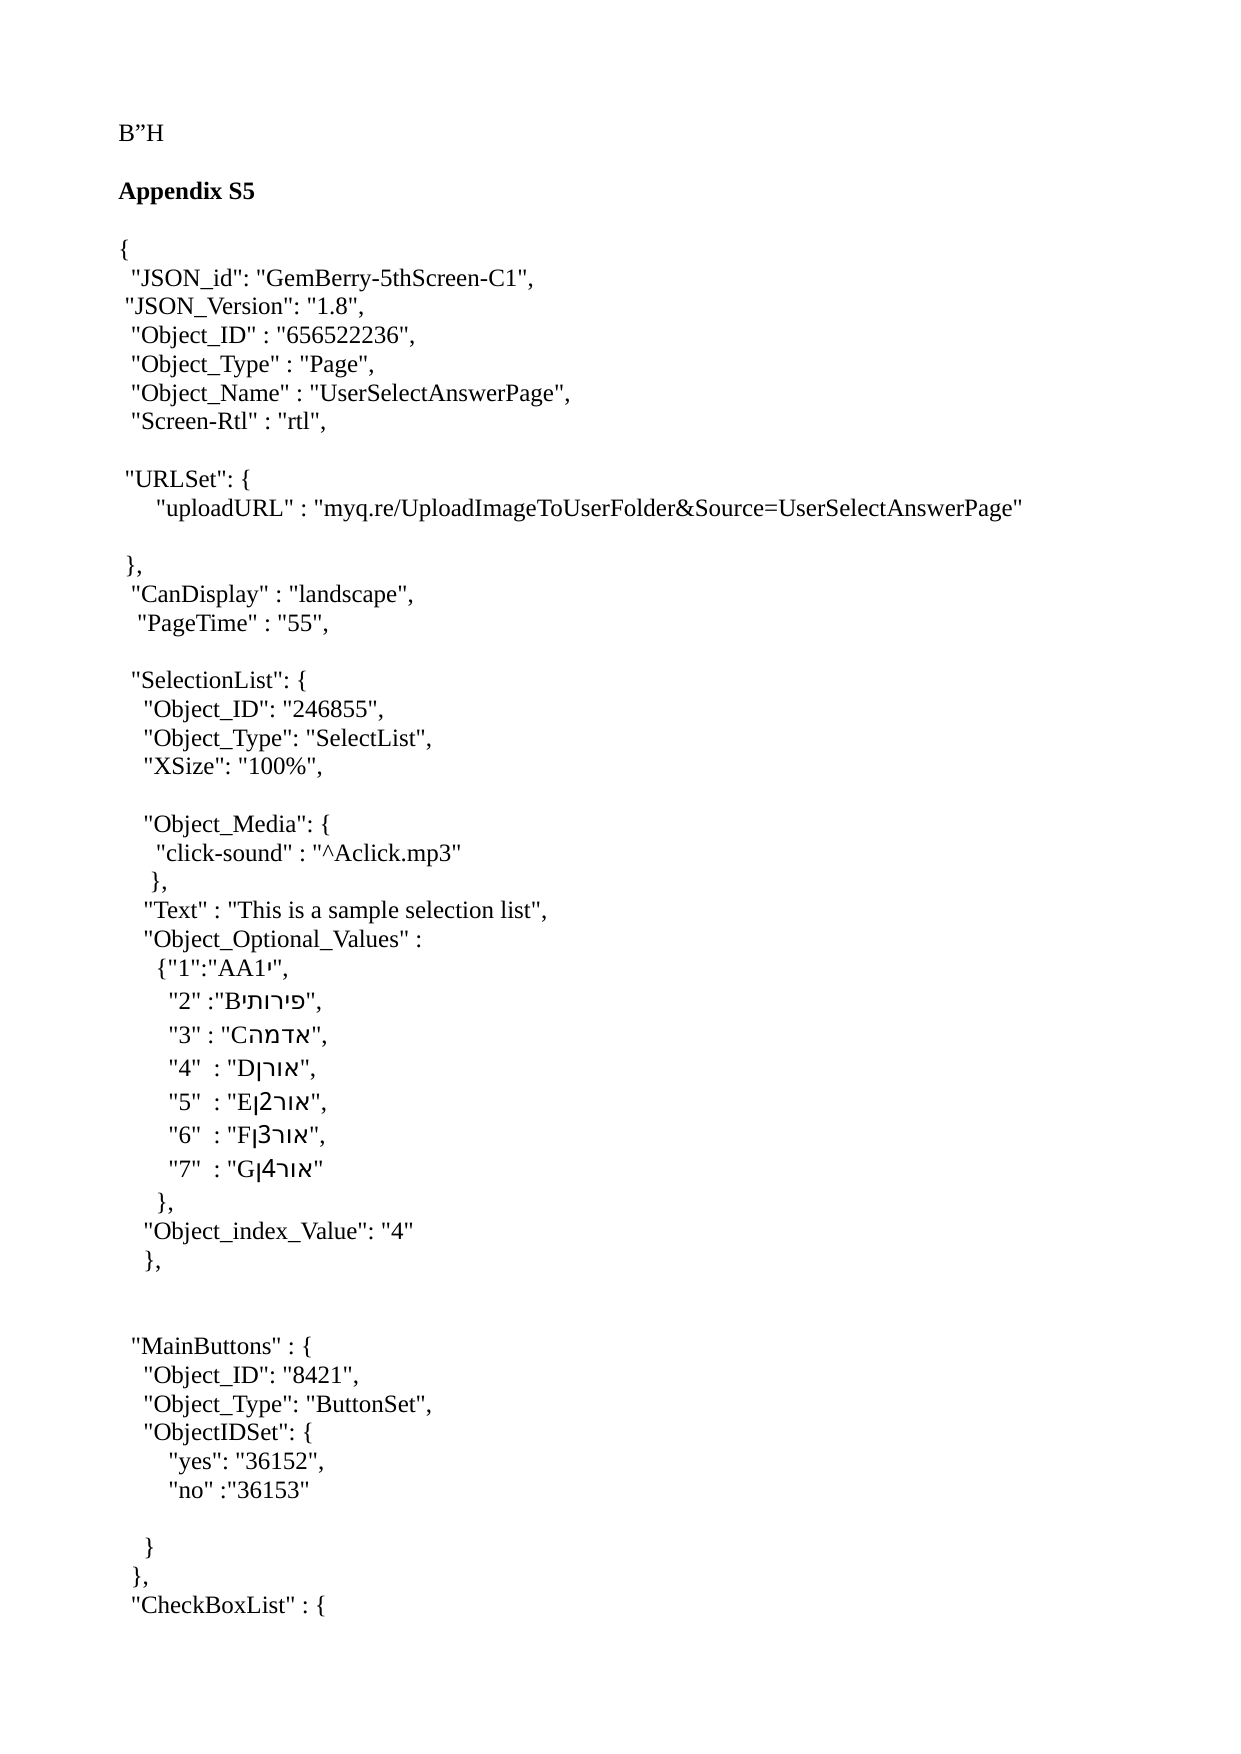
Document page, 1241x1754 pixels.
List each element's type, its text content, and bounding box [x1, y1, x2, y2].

text "Object_Type": "ButtonSet", [118, 1389, 1122, 1417]
text "URLSet": { [118, 464, 1122, 493]
text "Object_ID" : "656522236", [118, 320, 1122, 349]
text }, [118, 1561, 1122, 1590]
text "Object_ID": "8421", [118, 1360, 1122, 1389]
text "6" : "Fאור3ן", [118, 1120, 1122, 1154]
text } [118, 1532, 1122, 1561]
text "Object_index_Value": "4" [118, 1216, 1122, 1245]
text {"1":"AA1י", [118, 953, 1122, 986]
text "Object_Optional_Values" : [118, 924, 1122, 953]
text "yes": "36152", [118, 1446, 1122, 1475]
text "Screen-Rtl" : "rtl", [118, 406, 1122, 435]
text }, [118, 1187, 1122, 1216]
text "no" :"36153" [118, 1475, 1122, 1504]
text "SelectionList": { [118, 665, 1122, 694]
text "JSON_Version": "1.8", [118, 291, 1122, 320]
text "ObjectIDSet": { [118, 1417, 1122, 1446]
text "Object_Type" : "Page", [118, 349, 1122, 378]
text "4" : "Dאורן", [118, 1053, 1122, 1087]
text "CheckBoxList" : { [118, 1590, 1122, 1619]
text "Object_Type": "SelectList", [118, 723, 1122, 751]
text "Object_ID": "246855", [118, 694, 1122, 723]
text "click-sound" : "^Aclick.mp3" [118, 838, 1122, 866]
text "MainButtons" : { [118, 1331, 1122, 1360]
text { [118, 234, 1122, 263]
text "Object_Name" : "UserSelectAnswerPage", [118, 378, 1122, 406]
text "2" :"Bפירותי", [118, 986, 1122, 1020]
text "Object_Media": { [118, 809, 1122, 838]
text }, [118, 866, 1122, 895]
text }, [118, 1245, 1122, 1274]
text "uploadURL" : "myq.re/UploadImageToUserFolder&Source=UserSelectAnswerPage" [118, 493, 1122, 521]
text Appendix S5 [118, 176, 1122, 205]
text "7" : "Gאור4ן" [118, 1154, 1122, 1187]
text "5" : "Eאור2ן", [118, 1087, 1122, 1120]
text "XSize": "100%", [118, 751, 1122, 780]
text "JSON_id": "GemBerry-5thScreen-C1", [118, 263, 1122, 291]
text "3" : "Cאדמה", [118, 1020, 1122, 1053]
text "CanDisplay" : "landscape", [118, 579, 1122, 608]
text "PageTime" : "55", [118, 608, 1122, 636]
text }, [118, 550, 1122, 579]
text "Text" : "This is a sample selection list", [118, 895, 1122, 924]
